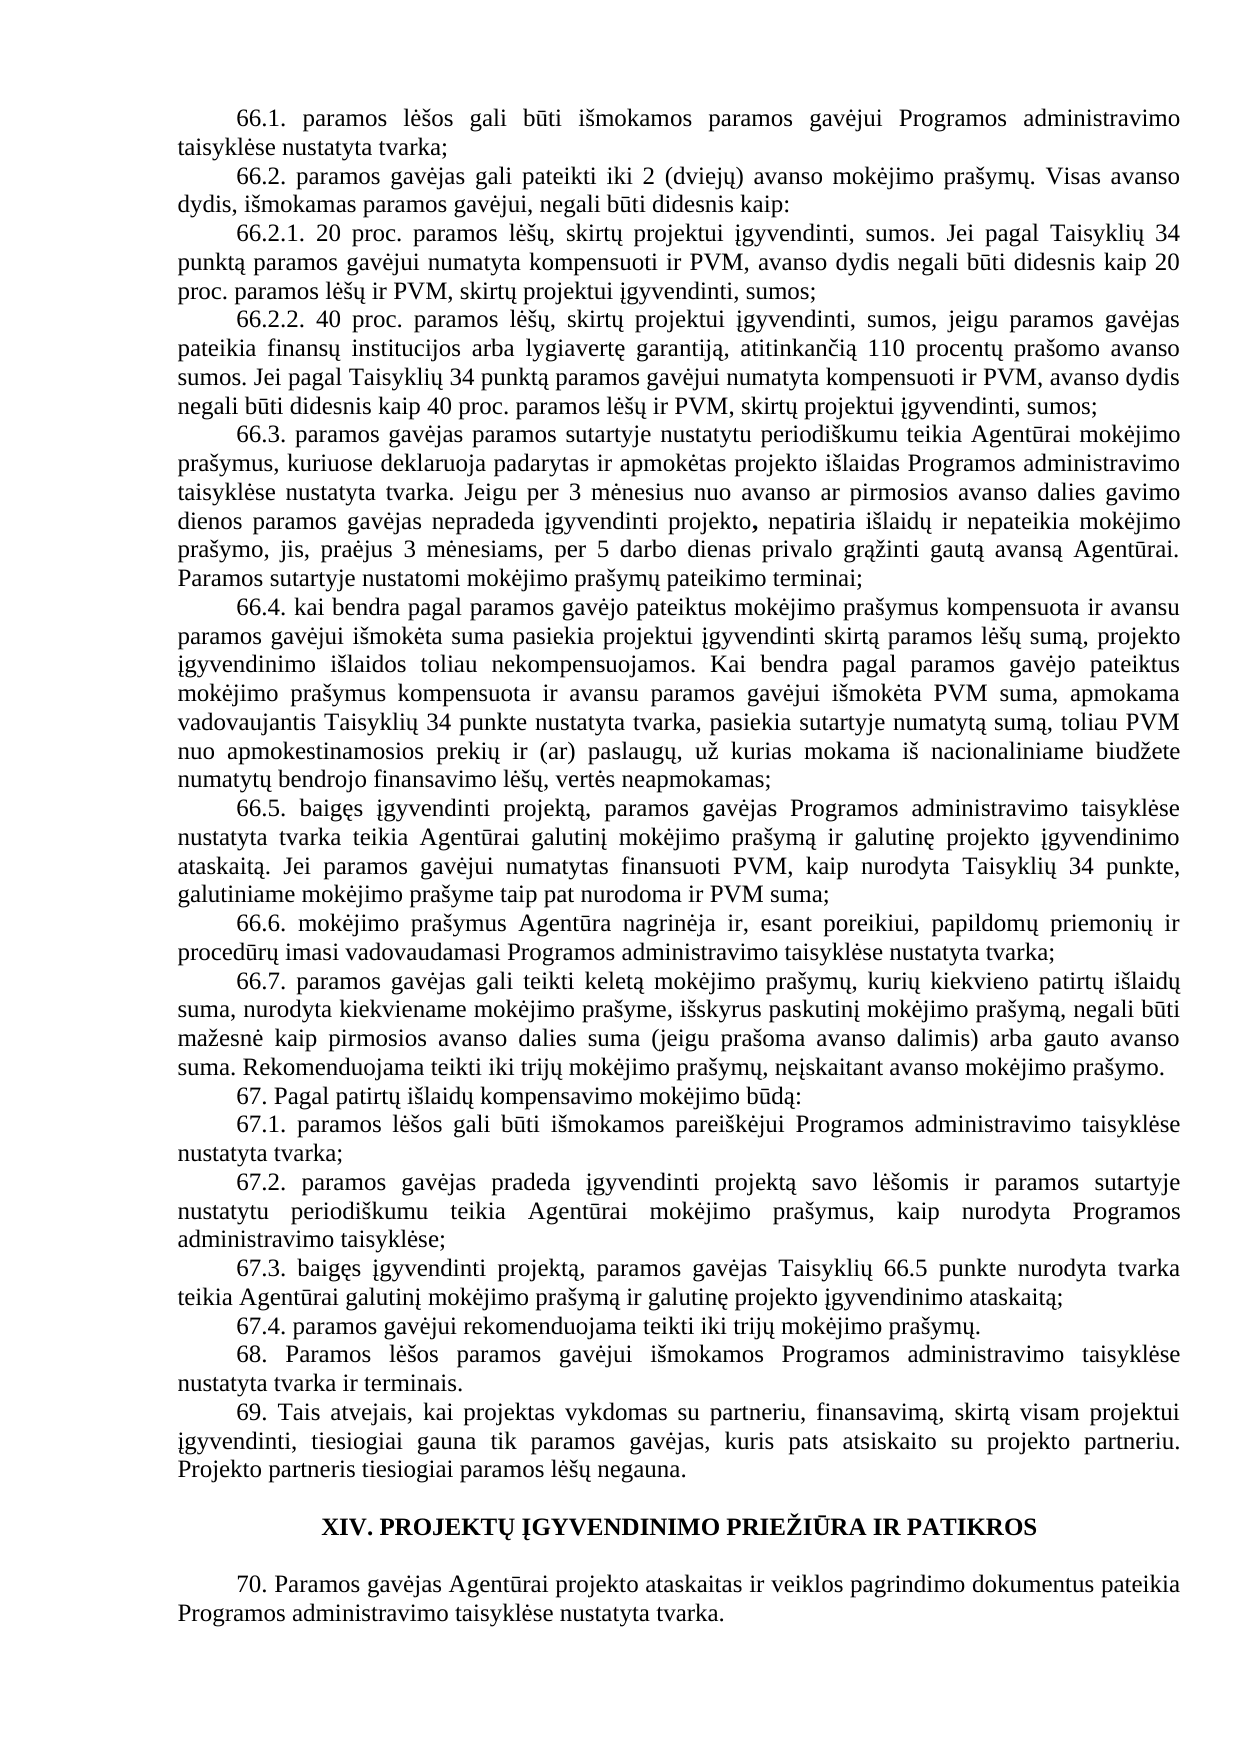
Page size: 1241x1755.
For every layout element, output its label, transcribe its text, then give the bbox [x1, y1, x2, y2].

text 67.1. paramos lėšos gali būti išmokamos pareiškėjui Programos administravimo taisyklėse nustatyta tvarka; [177, 1109, 1181, 1167]
text 68. Paramos lėšos paramos gavėjui išmokamos Programos administravimo taisyklėse nustatyta tvarka ir terminais. [177, 1339, 1181, 1397]
text 67.3. baigęs įgyvendinti projektą, paramos gavėjas Taisyklių 66.5 punkte nurodyta tvarka teikia Agentūrai galutinį mokėjimo prašymą ir galutinę projekto įgyvendinimo ataskaitą; [177, 1253, 1181, 1311]
text 66.1. paramos lėšos gali būti išmokamos paramos gavėjui Programos administravimo taisyklėse nustatyta tvarka; [177, 103, 1181, 161]
text 66.2.1. 20 proc. paramos lėšų, skirtų projektui įgyvendinti, sumos. Jei pagal Taisyklių 34 punktą paramos gavėjui numatyta kompensuoti ir PVM, avanso dydis negali būti didesnis kaip 20 proc. paramos lėšų ir PVM, skirtų projektui įgyvendinti, sumos; [177, 218, 1181, 304]
text 66.5. baigęs įgyvendinti projektą, paramos gavėjas Programos administravimo taisyklėse nustatyta tvarka teikia Agentūrai galutinį mokėjimo prašymą ir galutinę projekto įgyvendinimo ataskaitą. Jei paramos gavėjui numatytas finansuoti PVM, kaip nurodyta Taisyklių 34 punkte, galutiniame mokėjimo prašyme taip pat nurodoma ir PVM suma; [177, 793, 1181, 908]
text 66.2.2. 40 proc. paramos lėšų, skirtų projektui įgyvendinti, sumos, jeigu paramos gavėjas pateikia finansų institucijos arba lygiavertę garantiją, atitinkančią 110 procentų prašomo avanso sumos. Jei pagal Taisyklių 34 punktą paramos gavėjui numatyta kompensuoti ir PVM, avanso dydis negali būti didesnis kaip 40 proc. paramos lėšų ir PVM, skirtų projektui įgyvendinti, sumos; [177, 304, 1181, 419]
text 69. Tais atvejais, kai projektas vykdomas su partneriu, finansavimą, skirtą visam projektui įgyvendinti, tiesiogiai gauna tik paramos gavėjas, kuris pats atsiskaito su projekto partneriu. Projekto partneris tiesiogiai paramos lėšų negauna. [177, 1397, 1181, 1483]
text 67. Pagal patirtų išlaidų kompensavimo mokėjimo būdą: [177, 1081, 1181, 1109]
text 66.2. paramos gavėjas gali pateikti iki 2 (dviejų) avanso mokėjimo prašymų. Visas avanso dydis, išmokamas paramos gavėjui, negali būti didesnis kaip: [177, 161, 1181, 218]
text 66.4. kai bendra pagal paramos gavėjo pateiktus mokėjimo prašymus kompensuota ir avansu paramos gavėjui išmokėta suma pasiekia projektui įgyvendinti skirtą paramos lėšų sumą, projekto įgyvendinimo išlaidos toliau nekompensuojamos. Kai bendra pagal paramos gavėjo pateiktus mokėjimo prašymus kompensuota ir avansu paramos gavėjui išmokėta PVM suma, apmokama vadovaujantis Taisyklių 34 punkte nustatyta tvarka, pasiekia sutartyje numatytą sumą, toliau PVM nuo apmokestinamosios prekių ir (ar) paslaugų, už kurias mokama iš nacionaliniame biudžete numatytų bendrojo finansavimo lėšų, vertės neapmokamas; [177, 592, 1181, 793]
text XIv. PROJEKTŲ ĮGYVENDINIMO PRIEŽIŪRA IR PATIKROS [177, 1512, 1181, 1541]
text 67.2. paramos gavėjas pradeda įgyvendinti projektą savo lėšomis ir paramos sutartyje nustatytu periodiškumu teikia Agentūrai mokėjimo prašymus, kaip nurodyta Programos administravimo taisyklėse; [177, 1167, 1181, 1253]
text 66.6. mokėjimo prašymus Agentūra nagrinėja ir, esant poreikiui, papildomų priemonių ir procedūrų imasi vadovaudamasi Programos administravimo taisyklėse nustatyta tvarka; [177, 908, 1181, 966]
text 67.4. paramos gavėjui rekomenduojama teikti iki trijų mokėjimo prašymų. [177, 1311, 1181, 1339]
text 70. Paramos gavėjas Agentūrai projekto ataskaitas ir veiklos pagrindimo dokumentus pateikia Programos administravimo taisyklėse nustatyta tvarka. [177, 1569, 1181, 1627]
text 66.7. paramos gavėjas gali teikti keletą mokėjimo prašymų, kurių kiekvieno patirtų išlaidų suma, nurodyta kiekviename mokėjimo prašyme, išskyrus paskutinį mokėjimo prašymą, negali būti mažesnė kaip pirmosios avanso dalies suma (jeigu prašoma avanso dalimis) arba gauto avanso suma. Rekomenduojama teikti iki trijų mokėjimo prašymų, neįskaitant avanso mokėjimo prašymo. [177, 966, 1181, 1081]
text 66.3. paramos gavėjas paramos sutartyje nustatytu periodiškumu teikia Agentūrai mokėjimo prašymus, kuriuose deklaruoja padarytas ir apmokėtas projekto išlaidas Programos administravimo taisyklėse nustatyta tvarka. Jeigu per 3 mėnesius nuo avanso ar pirmosios avanso dalies gavimo dienos paramos gavėjas nepradeda įgyvendinti projekto, nepatiria išlaidų ir nepateikia mokėjimo prašymo, jis, praėjus 3 mėnesiams, per 5 darbo dienas privalo grąžinti gautą avansą Agentūrai. Paramos sutartyje nustatomi mokėjimo prašymų pateikimo terminai; [177, 419, 1181, 592]
